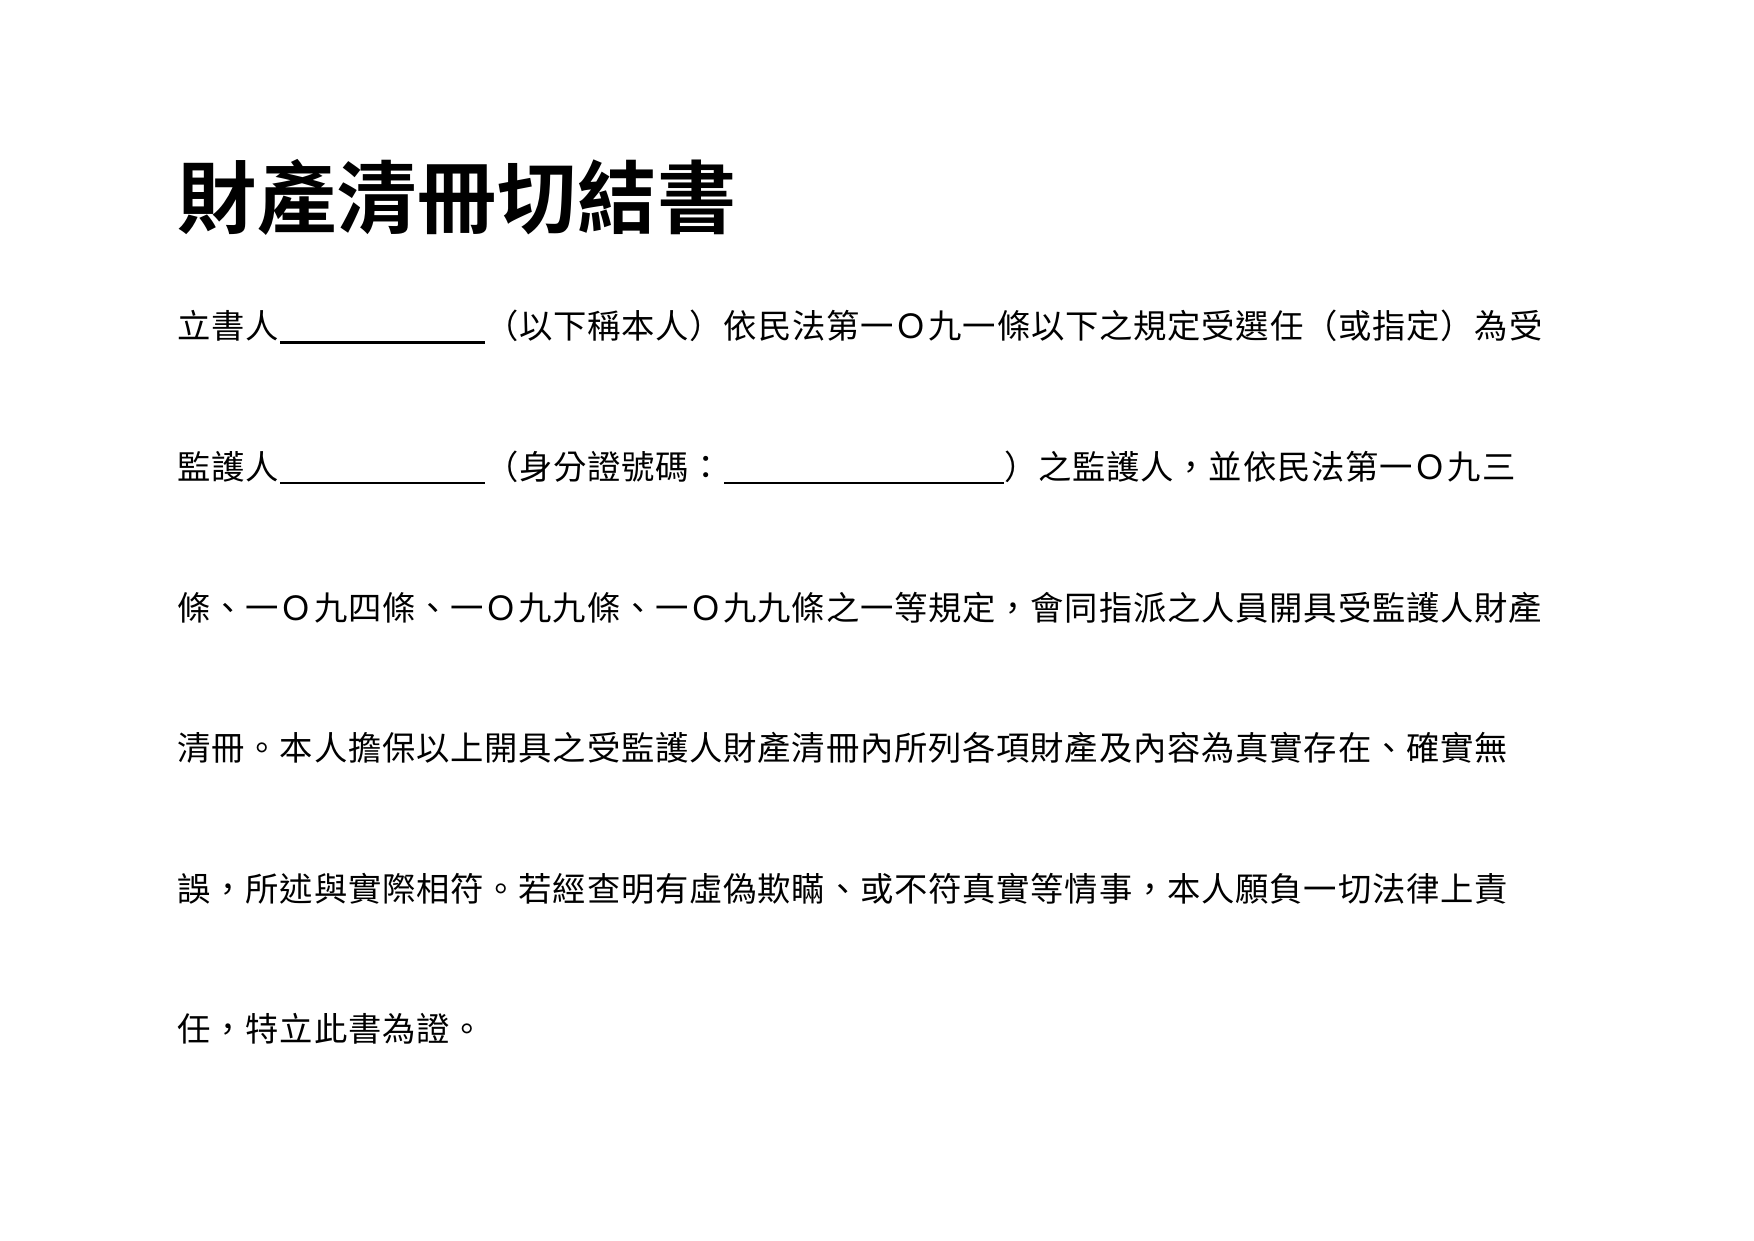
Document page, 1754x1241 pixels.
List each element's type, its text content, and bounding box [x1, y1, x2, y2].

text 財產清冊切結書 [177, 120, 1577, 245]
text 立書人 （以下稱本人）依民法第一Ｏ九一條以下之規定受選任（或指定）為受監護人 （身分證號碼： ）之監護人，並依民法第一Ｏ九三條、一Ｏ九四條、一Ｏ九九條、一Ｏ九九條之一等規定，會同指派之人員開具受監護人財產清冊。本人擔保以上開具之受監護人財產清冊內所列各項財產及內容為真實存在、確實無誤，所述與實際相符。若經查明有虛偽欺瞞、或不符真實等情事，本人願負一切法律上責任，特立此書為證。 [177, 283, 1577, 1048]
